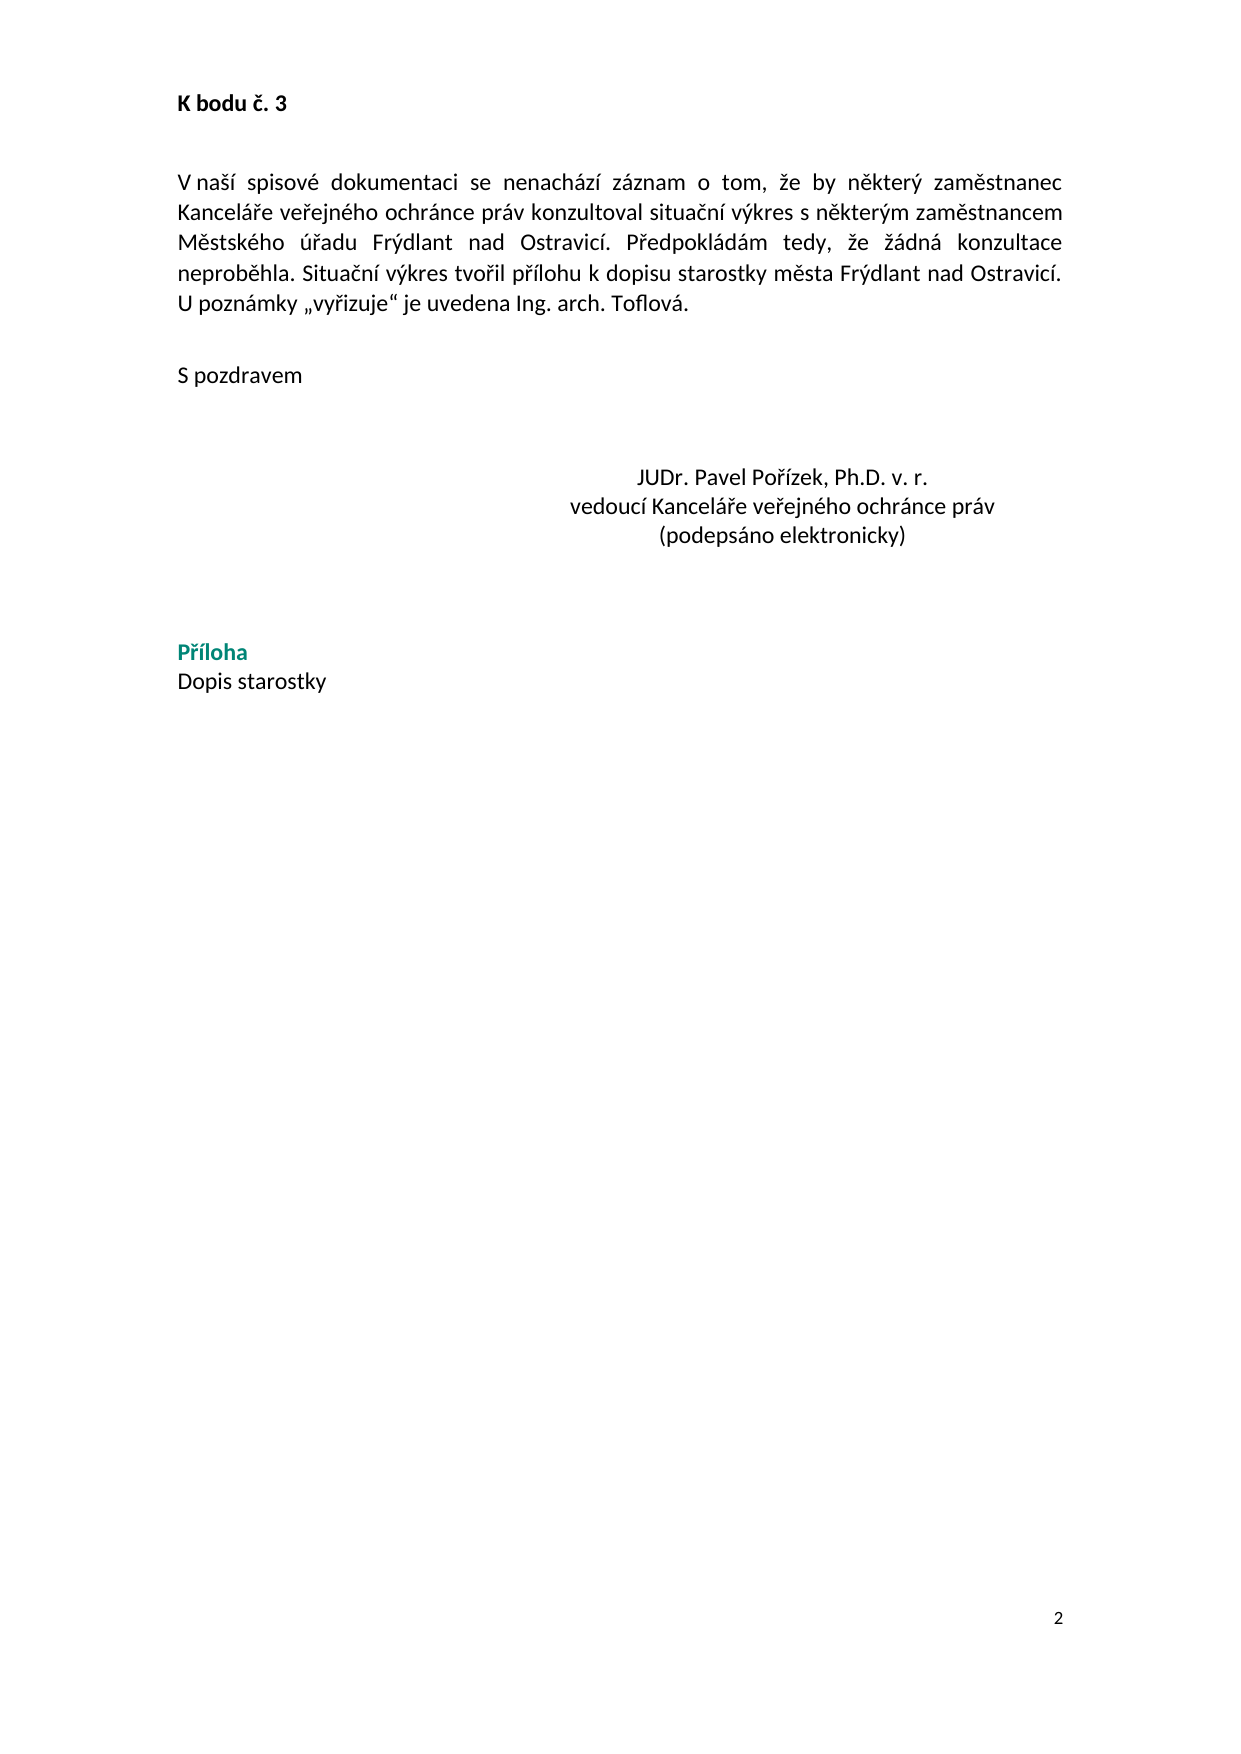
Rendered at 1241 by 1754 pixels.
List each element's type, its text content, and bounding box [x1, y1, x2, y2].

text V naší spisové dokumentaci se nenachází záznam o tom, že by některý zaměstnanec Kanceláře veřejného ochránce práv konzultoval situační výkres s některým zaměstnancem Městského úřadu Frýdlant nad Ostravicí. Předpokládám tedy, že žádná konzultace neproběhla. Situační výkres tvořil přílohu k dopisu starostky města Frýdlant nad Ostravicí. U poznámky „vyřizuje“ je uvedena Ing. arch. Toflová. [177, 167, 1063, 317]
text JUDr. Pavel Pořízek, Ph.D. v. r. [502, 462, 1063, 491]
subtitle K bodu č. 3 [177, 88, 1063, 118]
text Příloha [177, 637, 1063, 666]
text vedoucí Kanceláře veřejného ochránce práv [502, 491, 1063, 520]
text Dopis starostky [177, 666, 1063, 696]
text S pozdravem [177, 360, 1063, 389]
text (podepsáno elektronicky) [502, 520, 1063, 549]
